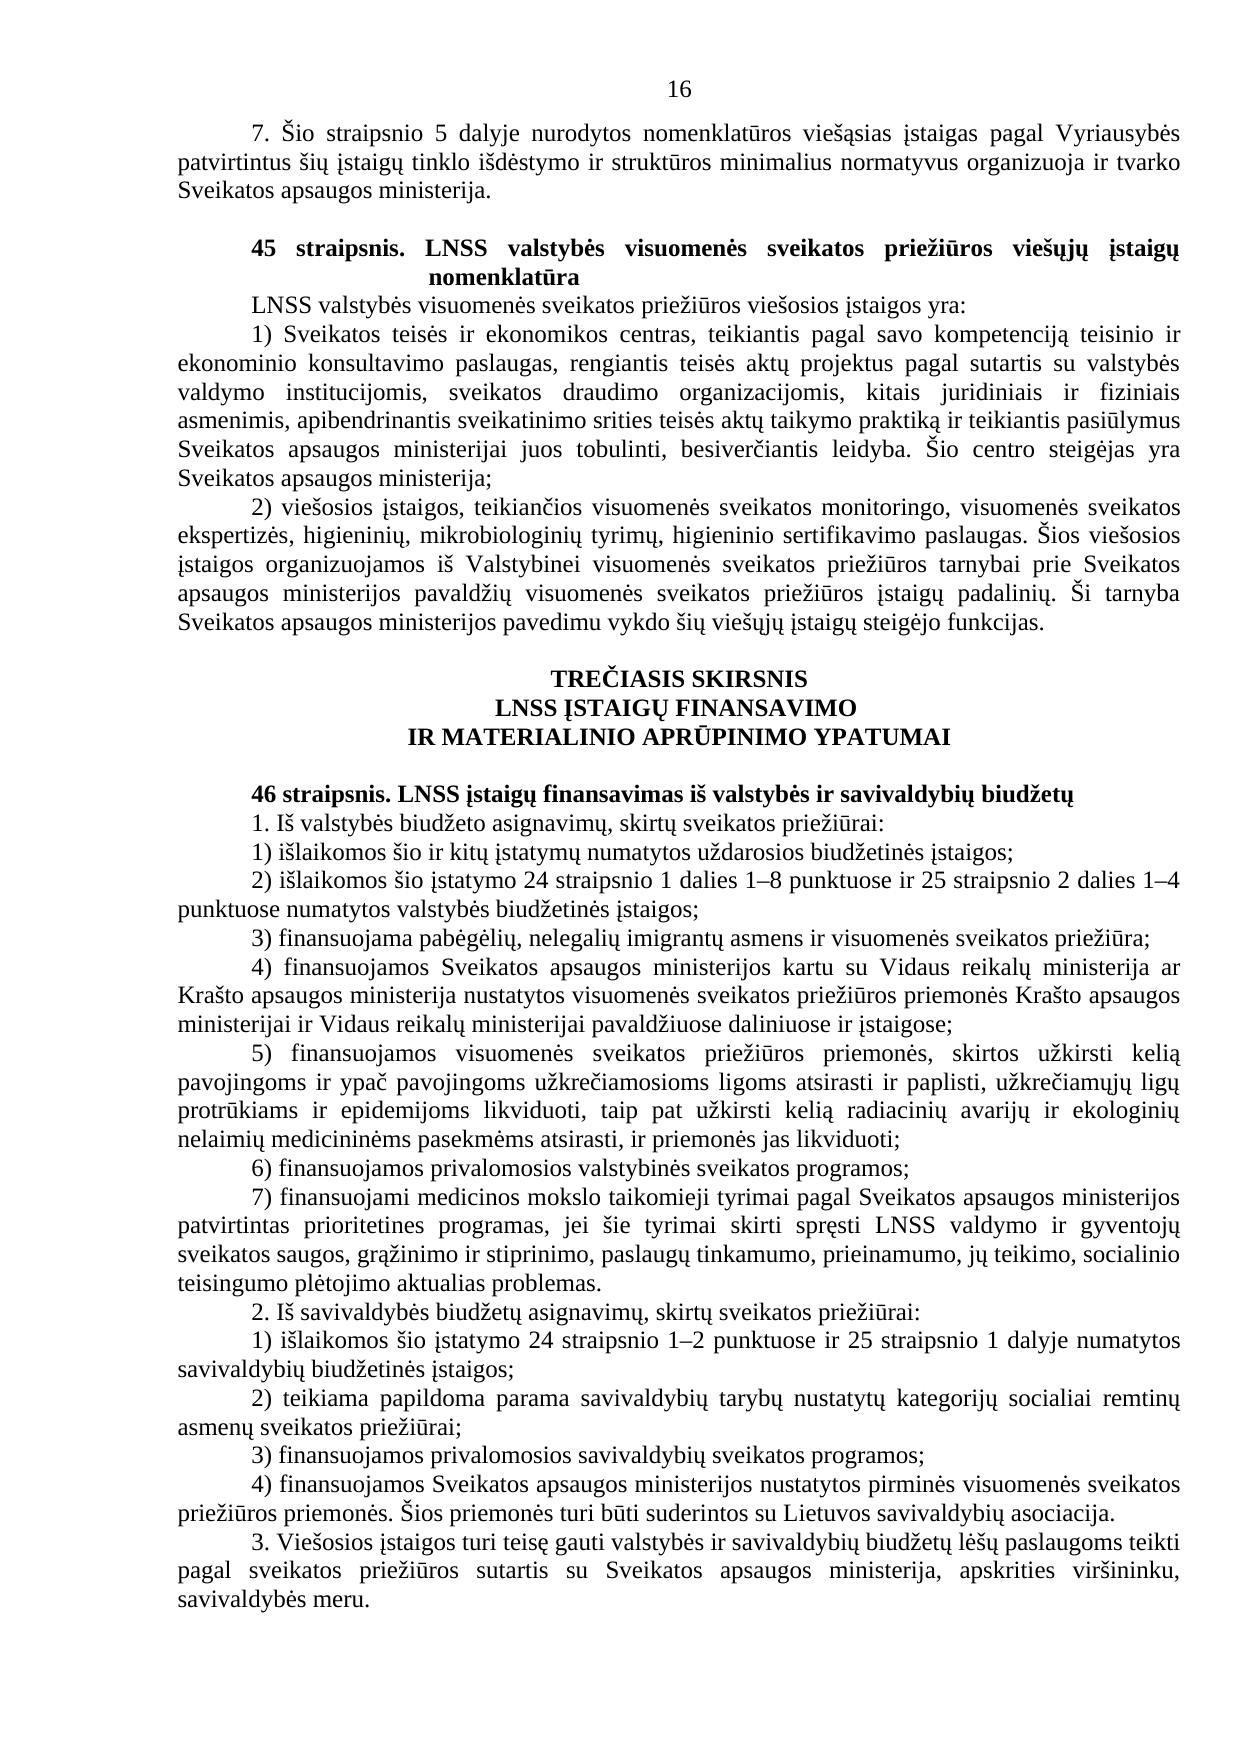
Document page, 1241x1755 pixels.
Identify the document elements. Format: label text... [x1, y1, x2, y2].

text LNSS valstybės visuomenės sveikatos priežiūros viešosios įstaigos yra: [177, 291, 1181, 319]
text 1) išlaikomos šio įstatymo 24 straipsnio 1–2 punktuose ir 25 straipsnio 1 dalyje numatytos savivaldybių biudžetinės įstaigos; [177, 1326, 1181, 1383]
text 45 straipsnis. LNSS valstybės visuomenės sveikatos priežiūros viešųjų įstaigų nomenklatūra [251, 233, 1181, 291]
text Trečiasis skirsnis [177, 664, 1181, 693]
text 2) viešosios įstaigos, teikiančios visuomenės sveikatos monitoringo, visuomenės sveikatos ekspertizės, higieninių, mikrobiologinių tyrimų, higieninio sertifikavimo paslaugas. Šios viešosios įstaigos organizuojamos iš Valstybinei visuomenės sveikatos priežiūros tarnybai prie Sveikatos apsaugos ministerijos pavaldžių visuomenės sveikatos priežiūros įstaigų padalinių. Ši tarnyba Sveikatos apsaugos ministerijos pavedimu vykdo šių viešųjų įstaigų steigėjo funkcijas. [177, 492, 1181, 636]
text 3. Viešosios įstaigos turi teisę gauti valstybės ir savivaldybių biudžetų lėšų paslaugoms teikti pagal sveikatos priežiūros sutartis su Sveikatos apsaugos ministerija, apskrities viršininku, savivaldybės meru. [177, 1527, 1181, 1613]
text 1) išlaikomos šio ir kitų įstatymų numatytos uždarosios biudžetinės įstaigos; [177, 837, 1181, 866]
text 3) finansuojamos privalomosios savivaldybių sveikatos programos; [177, 1441, 1181, 1469]
text 5) finansuojamos visuomenės sveikatos priežiūros priemonės, skirtos užkirsti kelią pavojingoms ir ypač pavojingoms užkrečiamosioms ligoms atsirasti ir paplisti, užkrečiamųjų ligų protrūkiams ir epidemijoms likviduoti, taip pat užkirsti kelią radiacinių avarijų ir ekologinių nelaimių medicininėms pasekmėms atsirasti, ir priemonės jas likviduoti; [177, 1038, 1181, 1153]
text 46 straipsnis. LNSS įstaigų finansavimas iš valstybės ir savivaldybių biudžetų [177, 779, 1181, 808]
text 3) finansuojama pabėgėlių, nelegalių imigrantų asmens ir visuomenės sveikatos priežiūra; [177, 923, 1181, 952]
text 2) teikiama papildoma parama savivaldybių tarybų nustatytų kategorijų socialiai remtinų asmenų sveikatos priežiūrai; [177, 1383, 1181, 1441]
text LNSS įstaigų finansavimo ir materialinio aprūpinimo ypatumai [177, 693, 1181, 751]
text 2. Iš savivaldybės biudžetų asignavimų, skirtų sveikatos priežiūrai: [177, 1297, 1181, 1326]
text 6) finansuojamos privalomosios valstybinės sveikatos programos; [177, 1153, 1181, 1182]
text 4) finansuojamos Sveikatos apsaugos ministerijos kartu su Vidaus reikalų ministerija ar Krašto apsaugos ministerija nustatytos visuomenės sveikatos priežiūros priemonės Krašto apsaugos ministerijai ir Vidaus reikalų ministerijai pavaldžiuose daliniuose ir įstaigose; [177, 952, 1181, 1038]
text 7. Šio straipsnio 5 dalyje nurodytos nomenklatūros viešąsias įstaigas pagal Vyriausybės patvirtintus šių įstaigų tinklo išdėstymo ir struktūros minimalius normatyvus organizuoja ir tvarko Sveikatos apsaugos ministerija. [177, 118, 1181, 204]
text 4) finansuojamos Sveikatos apsaugos ministerijos nustatytos pirminės visuomenės sveikatos priežiūros priemonės. Šios priemonės turi būti suderintos su Lietuvos savivaldybių asociacija. [177, 1469, 1181, 1527]
text 1) Sveikatos teisės ir ekonomikos centras, teikiantis pagal savo kompetenciją teisinio ir ekonominio konsultavimo paslaugas, rengiantis teisės aktų projektus pagal sutartis su valstybės valdymo institucijomis, sveikatos draudimo organizacijomis, kitais juridiniais ir fiziniais asmenimis, apibendrinantis sveikatinimo srities teisės aktų taikymo praktiką ir teikiantis pasiūlymus Sveikatos apsaugos ministerijai juos tobulinti, besiverčiantis leidyba. Šio centro steigėjas yra Sveikatos apsaugos ministerija; [177, 319, 1181, 492]
text 2) išlaikomos šio įstatymo 24 straipsnio 1 dalies 1–8 punktuose ir 25 straipsnio 2 dalies 1–4 punktuose numatytos valstybės biudžetinės įstaigos; [177, 866, 1181, 923]
text 1. Iš valstybės biudžeto asignavimų, skirtų sveikatos priežiūrai: [177, 808, 1181, 837]
text 7) finansuojami medicinos mokslo taikomieji tyrimai pagal Sveikatos apsaugos ministerijos patvirtintas prioritetines programas, jei šie tyrimai skirti spręsti LNSS valdymo ir gyventojų sveikatos saugos, grąžinimo ir stiprinimo, paslaugų tinkamumo, prieinamumo, jų teikimo, socialinio teisingumo plėtojimo aktualias problemas. [177, 1182, 1181, 1297]
